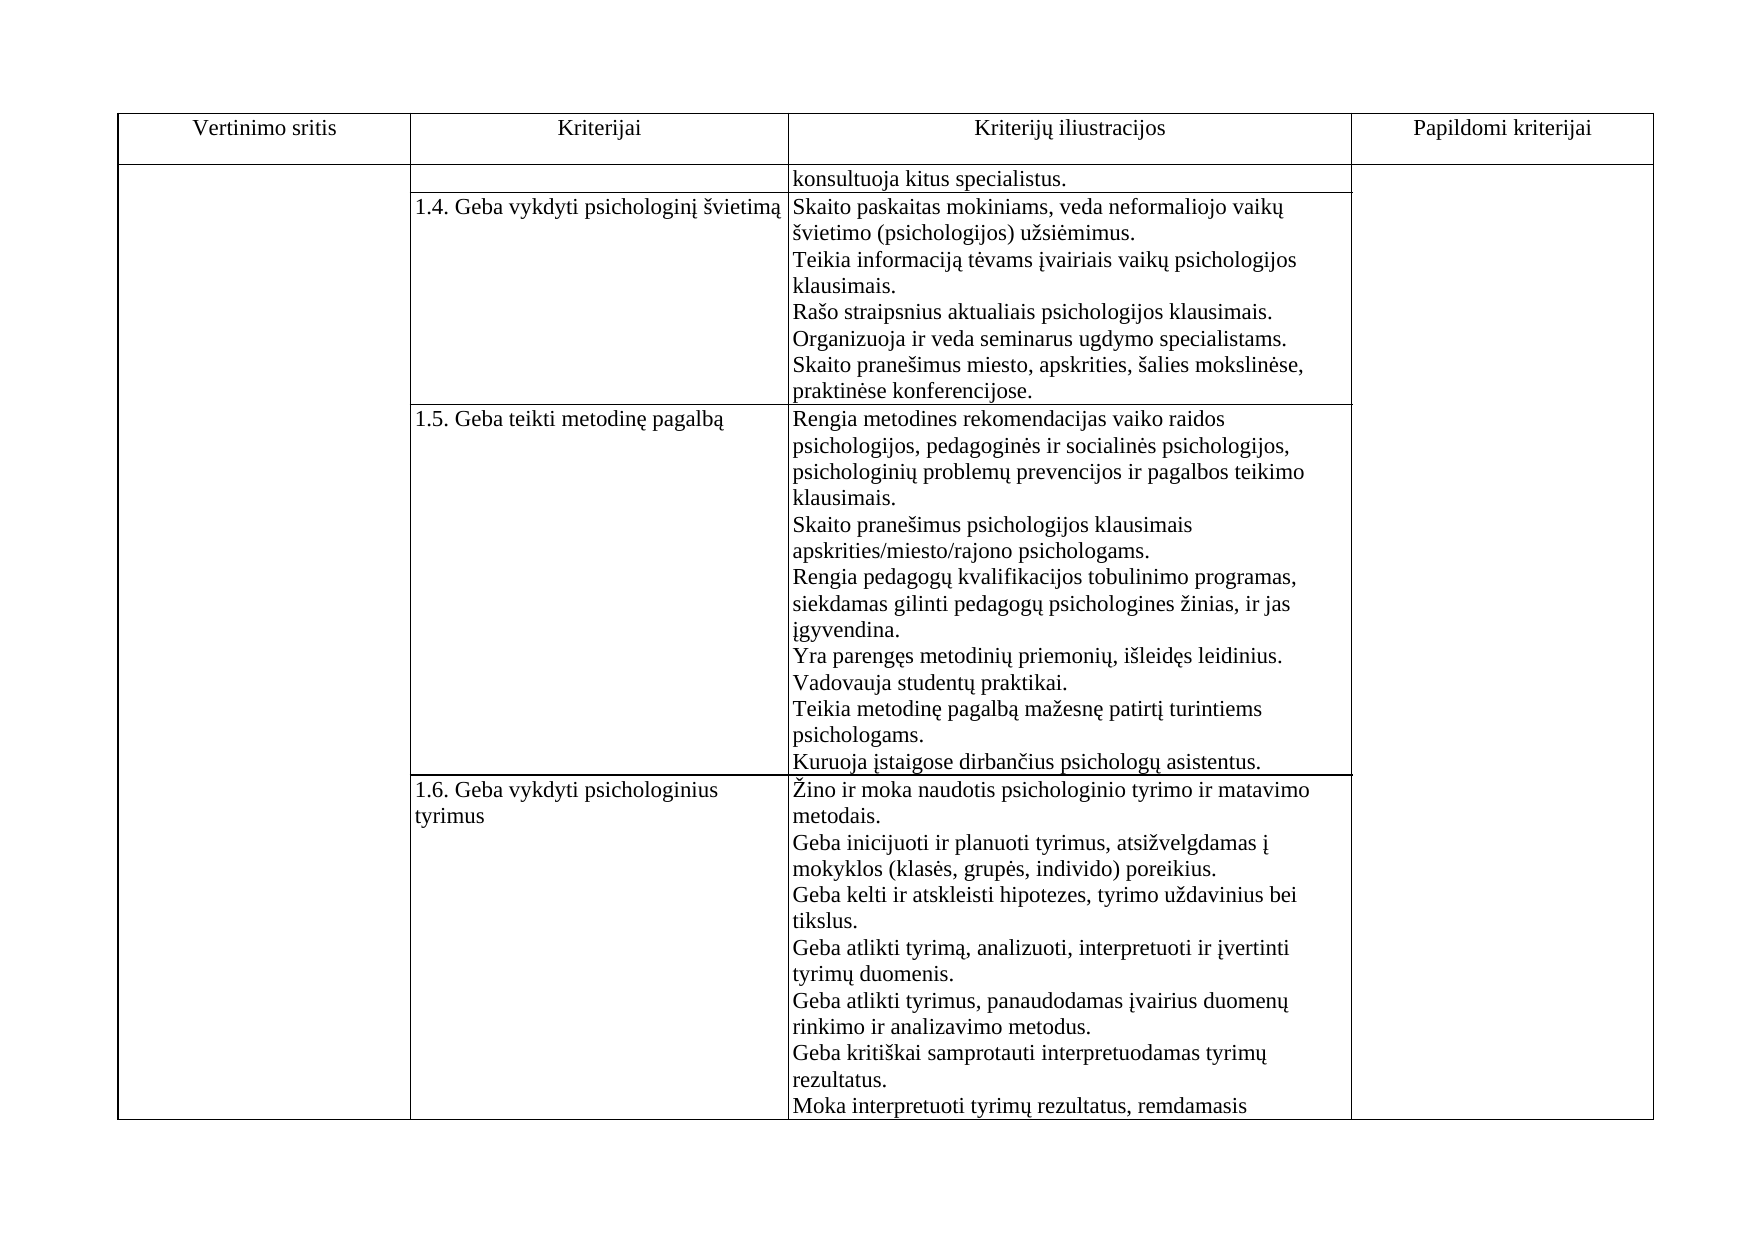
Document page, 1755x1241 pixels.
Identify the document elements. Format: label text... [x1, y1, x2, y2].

table_cell [119, 165, 410, 1118]
table_cell Skaito paskaitas mokiniams, veda neformaliojo vaikų švietimo (psichologijos) užsiėmimus. Teikia informaciją tėvams įvairiais vaikų psichologijos klausimais. Rašo straipsnius aktualiais psichologijos klausimais. Organizuoja ir veda seminarus ugdymo specialistams. Skaito pranešimus miesto, apskrities, šalies mokslinėse, praktinėse konferencijose. [789, 193, 1351, 404]
table_header Kriterijų iliustracijos [789, 114, 1351, 163]
table_cell konsultuoja kitus specialistus. [789, 165, 1351, 191]
table_cell 1.6. Geba vykdyti psichologinius tyrimus [411, 776, 788, 1118]
table_cell Žino ir moka naudotis psichologinio tyrimo ir matavimo metodais. Geba inicijuoti ir planuoti tyrimus, atsižvelgdamas į mokyklos (klasės, grupės, individo) poreikius. Geba kelti ir atskleisti hipotezes, tyrimo uždavinius bei tikslus. Geba atlikti tyrimą, analizuoti, interpretuoti ir įvertinti tyrimų duomenis. Geba atlikti tyrimus, panaudodamas įvairius duomenų rinkimo ir analizavimo metodus. Geba kritiškai samprotauti interpretuodamas tyrimų rezultatus. Moka interpretuoti tyrimų rezultatus, remdamasis [789, 776, 1351, 1118]
table_cell 1.5. Geba teikti metodinę pagalbą [411, 405, 788, 774]
table_header Vertinimo sritis [119, 114, 410, 163]
table_header Papildomi kriterijai [1352, 114, 1653, 163]
table_cell [411, 165, 788, 191]
table_cell 1.4. Geba vykdyti psichologinį švietimą [411, 193, 788, 404]
table_header Kriterijai [411, 114, 788, 163]
table_cell [1352, 165, 1653, 1118]
table_cell Rengia metodines rekomendacijas vaiko raidos psichologijos, pedagoginės ir socialinės psichologijos, psichologinių problemų prevencijos ir pagalbos teikimo klausimais. Skaito pranešimus psichologijos klausimais apskrities/miesto/rajono psichologams. Rengia pedagogų kvalifikacijos tobulinimo programas, siekdamas gilinti pedagogų psichologines žinias, ir jas įgyvendina. Yra parengęs metodinių priemonių, išleidęs leidinius. Vadovauja studentų praktikai. Teikia metodinę pagalbą mažesnę patirtį turintiems psichologams. Kuruoja įstaigose dirbančius psichologų asistentus. [789, 405, 1351, 774]
